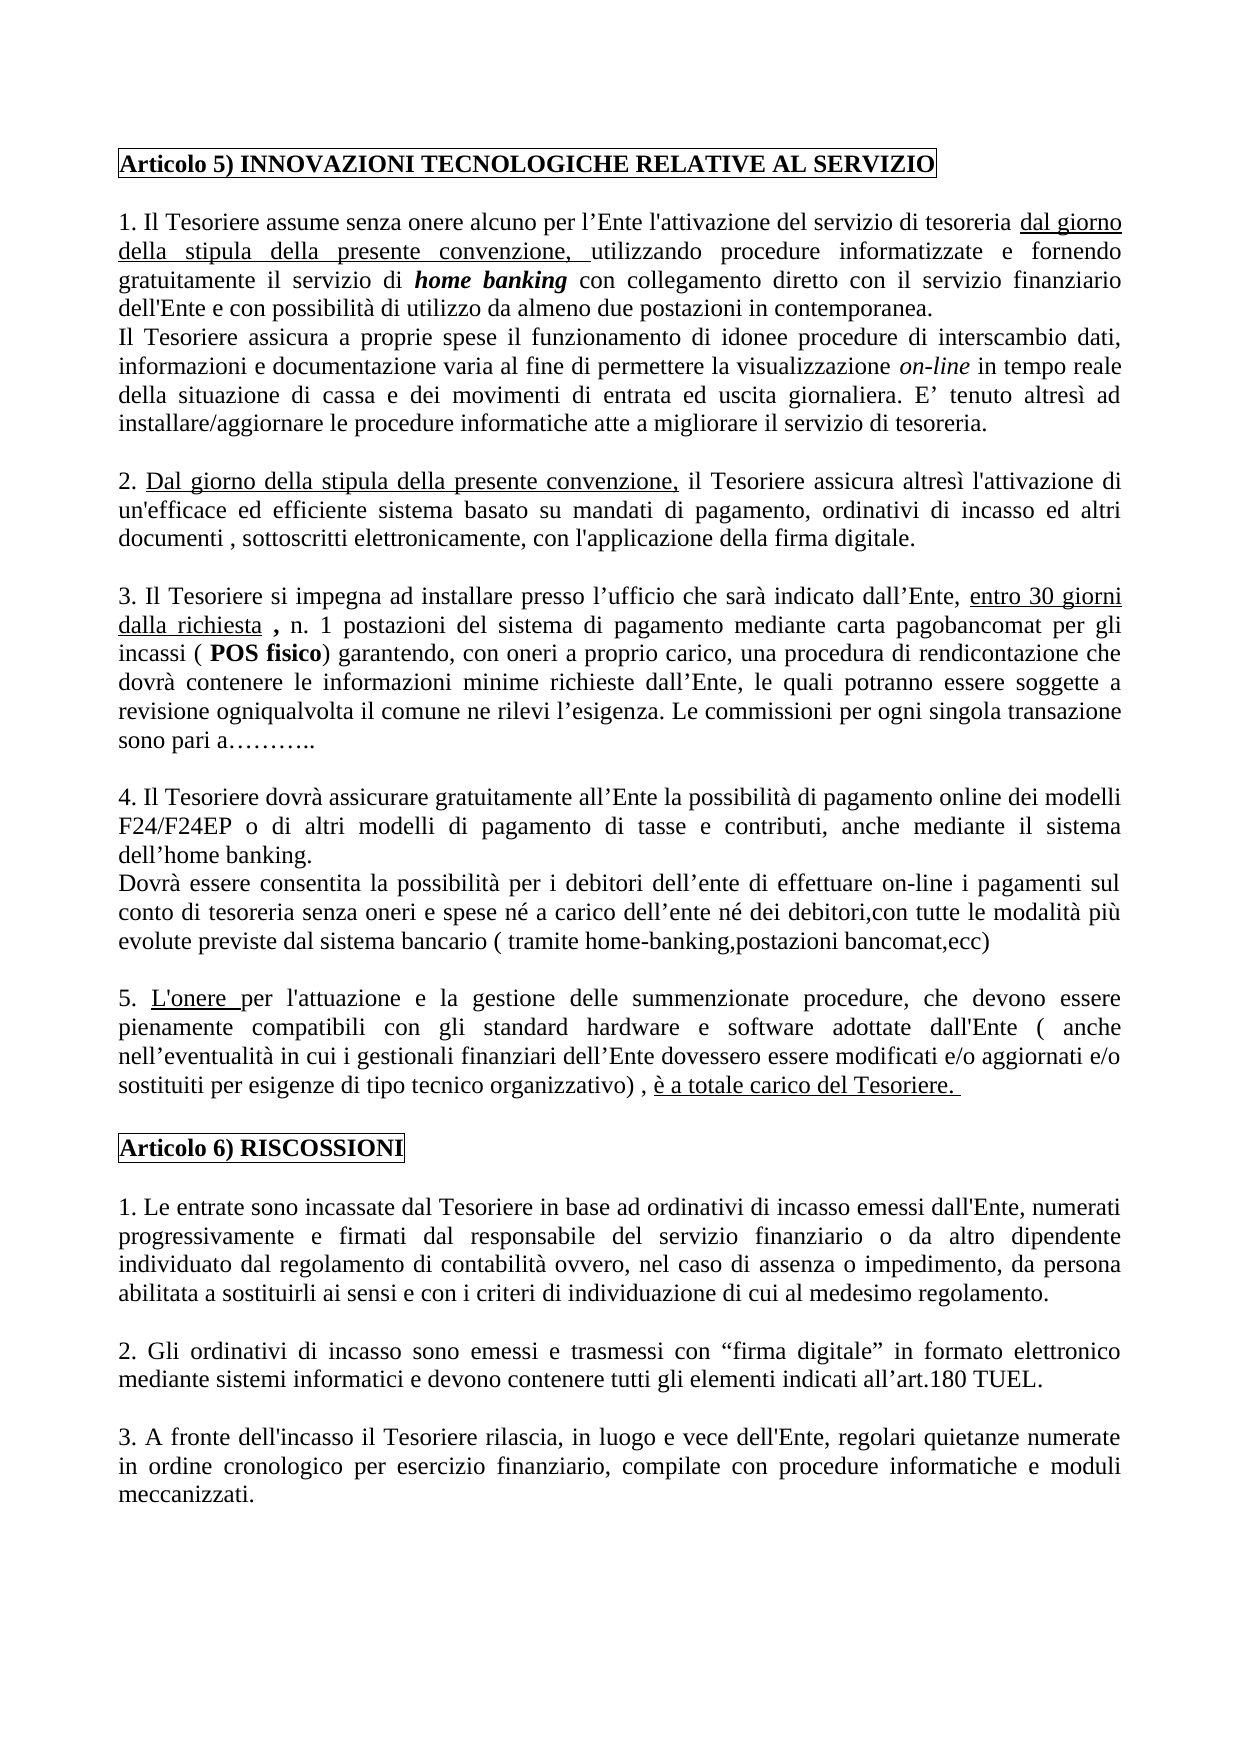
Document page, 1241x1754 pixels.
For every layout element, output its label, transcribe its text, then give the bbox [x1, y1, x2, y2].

text Articolo 6) RISCOSSIONI [119, 1134, 404, 1162]
text 3. A fronte dell'incasso il Tesoriere rilascia, in luogo e vece dell'Ente, regolari quietanze numerate in ordine cronologico per esercizio finanziario, compilate con procedure informatiche e moduli meccanizzati. [118, 1422, 1122, 1508]
text Il Tesoriere assicura a proprie spese il funzionamento di idonee procedure di interscambio dati, informazioni e documentazione varia al fine di permettere la visualizzazione on-line in tempo reale della situazione di cassa e dei movimenti di entrata ed uscita giornaliera. E’ tenuto altresì ad installare/aggiornare le procedure informatiche atte a migliorare il servizio di tesoreria. [118, 322, 1122, 437]
text 5. L'onere per l'attuazione e la gestione delle summenzionate procedure, che devono essere pienamente compatibili con gli standard hardware e software adottate dall'Ente ( anche nell’eventualità in cui i gestionali finanziari dell’Ente dovessero essere modificati e/o aggiornati e/o sostituiti per esigenze di tipo tecnico organizzativo) , è a totale carico del Tesoriere. [118, 983, 1122, 1098]
text Dovrà essere consentita la possibilità per i debitori dell’ente di effettuare on-line i pagamenti sul conto di tesoreria senza oneri e spese né a carico dell’ente né dei debitori,con tutte le modalità più evolute previste dal sistema bancario ( tramite home-banking,postazioni bancomat,ecc) [118, 868, 1122, 955]
text 4. Il Tesoriere dovrà assicurare gratuitamente all’Ente la possibilità di pagamento online dei modelli F24/F24EP o di altri modelli di pagamento di tasse e contributi, anche mediante il sistema dell’home banking. [118, 782, 1122, 868]
text 1. Le entrate sono incassate dal Tesoriere in base ad ordinativi di incasso emessi dall'Ente, numerati progressivamente e firmati dal responsabile del servizio finanziario o da altro dipendente individuato dal regolamento di contabilità ovvero, nel caso di assenza o impedimento, da persona abilitata a sostituirli ai sensi e con i criteri di individuazione di cui al medesimo regolamento. [118, 1192, 1122, 1307]
text [405, 1132, 1122, 1163]
text 3. Il Tesoriere si impegna ad installare presso l’ufficio che sarà indicato dall’Ente, entro 30 giorni dalla richiesta , n. 1 postazioni del sistema di pagamento mediante carta pagobancomat per gli incassi ( POS fisico) garantendo, con oneri a proprio carico, una procedura di rendicontazione che dovrà contenere le informazioni minime richieste dall’Ente, le quali potranno essere soggette a revisione ogniqualvolta il comune ne rilevi l’esigenza. Le commissioni per ogni singola transazione sono pari a……….. [118, 581, 1122, 753]
text 2. Dal giorno della stipula della presente convenzione, il Tesoriere assicura altresì l'attivazione di un'efficace ed efficiente sistema basato su mandati di pagamento, ordinativi di incasso ed altri documenti , sottoscritti elettronicamente, con l'applicazione della firma digitale. [118, 466, 1122, 552]
text 1. Il Tesoriere assume senza onere alcuno per l’Ente l'attivazione del servizio di tesoreria dal giorno della stipula della presente convenzione, utilizzando procedure informatizzate e fornendo gratuitamente il servizio di home banking con collegamento diretto con il servizio finanziario dell'Ente e con possibilità di utilizzo da almeno due postazioni in contemporanea. [118, 207, 1122, 322]
text 2. Gli ordinativi di incasso sono emessi e trasmessi con “firma digitale” in formato elettronico mediante sistemi informatici e devono contenere tutti gli elementi indicati all’art.180 TUEL. [118, 1336, 1122, 1393]
text [937, 148, 1122, 178]
text Articolo 5) INNOVAZIONI TECNOLOGICHE RELATIVE AL SERVIZIO [119, 149, 936, 177]
